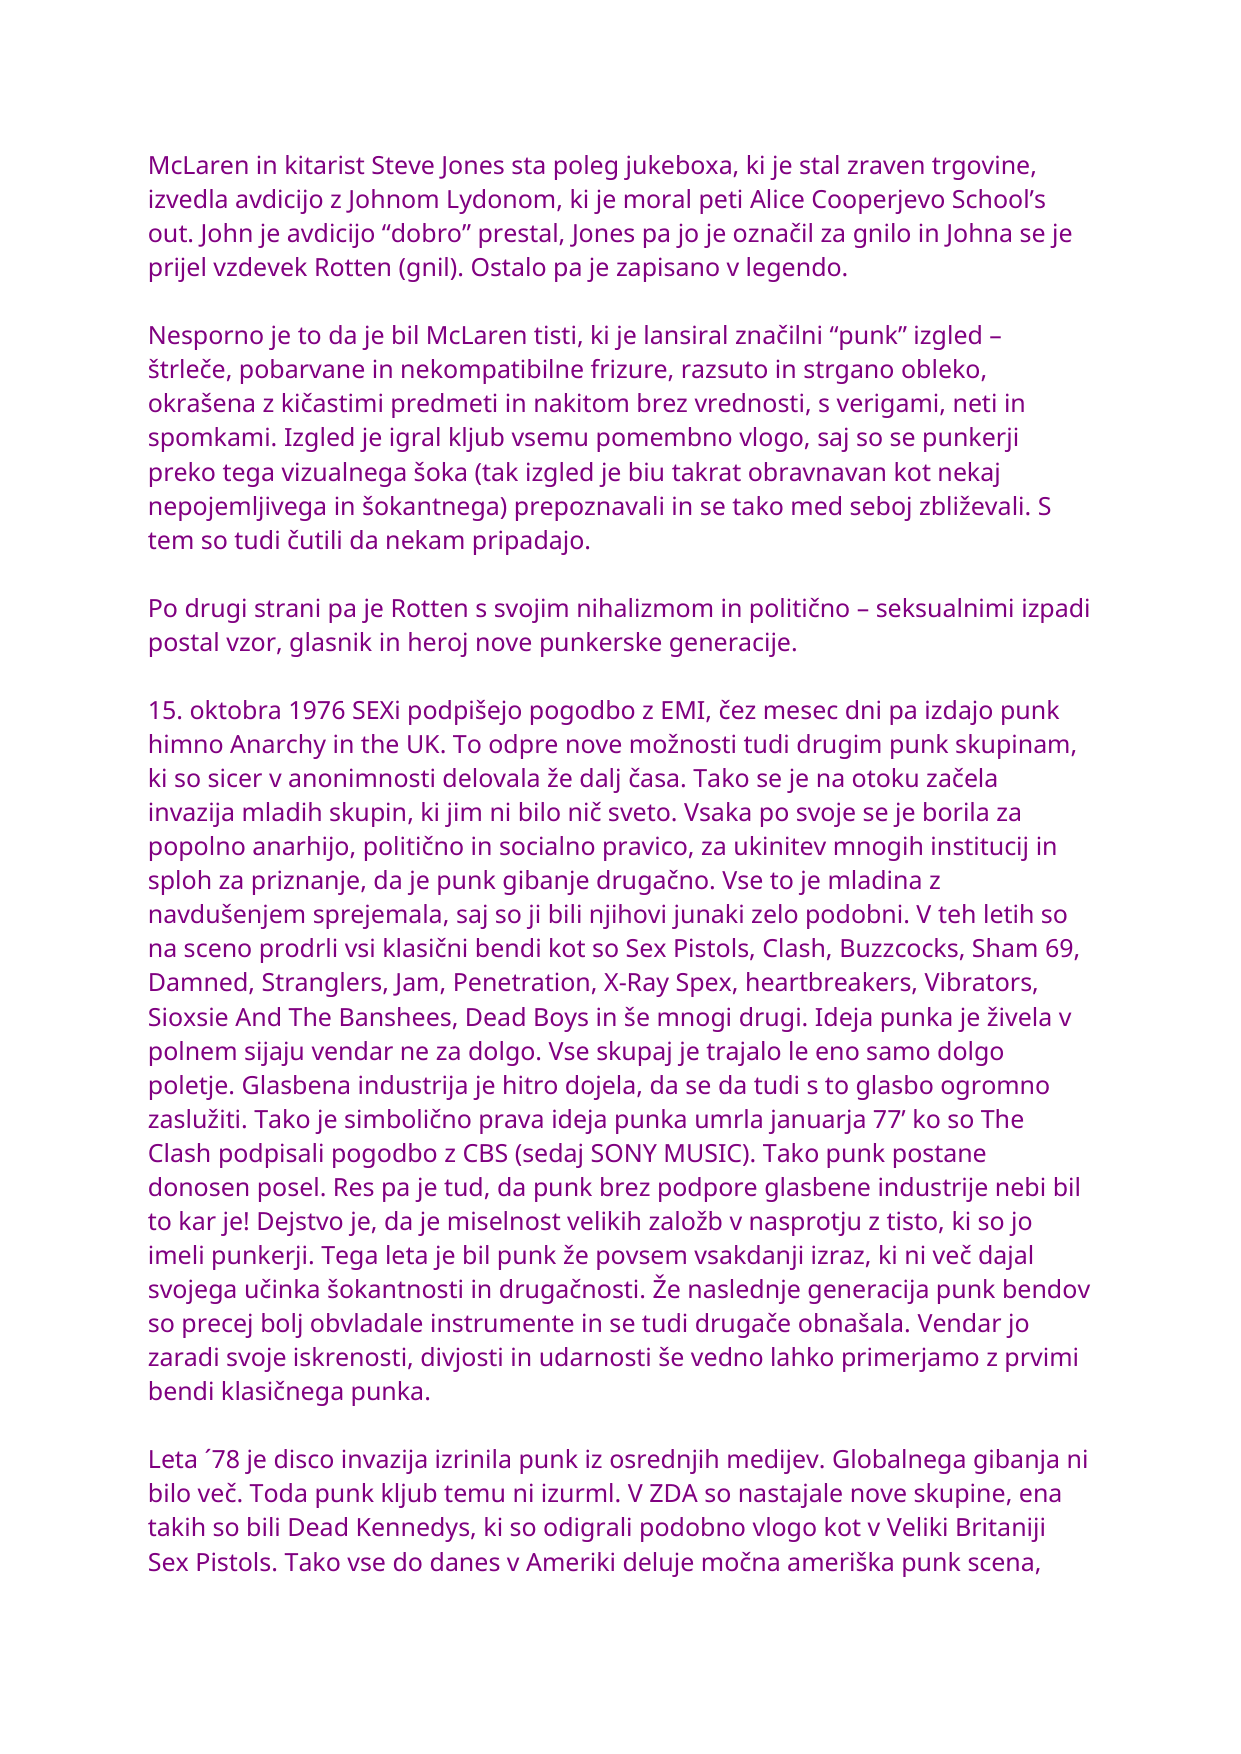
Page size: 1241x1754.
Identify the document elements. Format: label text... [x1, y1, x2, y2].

text Po drugi strani pa je Rotten s svojim nihalizmom in politično – seksualnimi izpadi postal vzor, glasnik in heroj nove punkerske generacije. [148, 590, 1093, 658]
text Nesporno je to da je bil McLaren tisti, ki je lansiral značilni “punk” izgled – štrleče, pobarvane in nekompatibilne frizure, razsuto in strgano obleko, okrašena z kičastimi predmeti in nakitom brez vrednosti, s verigami, neti in spomkami. Izgled je igral kljub vsemu pomembno vlogo, saj so se punkerji preko tega vizualnega šoka (tak izgled je biu takrat obravnavan kot nekaj nepojemljivega in šokantnega) prepoznavali in se tako med seboj zbliževali. S tem so tudi čutili da nekam pripadajo. [148, 318, 1093, 556]
text 15. oktobra 1976 SEXi podpišejo pogodbo z EMI, čez mesec dni pa izdajo punk himno Anarchy in the UK. To odpre nove možnosti tudi drugim punk skupinam, ki so sicer v anonimnosti delovala že dalj časa. Tako se je na otoku začela invazija mladih skupin, ki jim ni bilo nič sveto. Vsaka po svoje se je borila za popolno anarhijo, politično in socialno pravico, za ukinitev mnogih institucij in sploh za priznanje, da je punk gibanje drugačno. Vse to je mladina z navdušenjem sprejemala, saj so ji bili njihovi junaki zelo podobni. V teh letih so na sceno prodrli vsi klasični bendi kot so Sex Pistols, Clash, Buzzcocks, Sham 69, Damned, Stranglers, Jam, Penetration, X-Ray Spex, heartbreakers, Vibrators, Sioxsie And The Banshees, Dead Boys in še mnogi drugi. Ideja punka je živela v polnem sijaju vendar ne za dolgo. Vse skupaj je trajalo le eno samo dolgo poletje. Glasbena industrija je hitro dojela, da se da tudi s to glasbo ogromno zaslužiti. Tako je simbolično prava ideja punka umrla januarja 77’ ko so The Clash podpisali pogodbo z CBS (sedaj SONY MUSIC). Tako punk postane donosen posel. Res pa je tud, da punk brez podpore glasbene industrije nebi bil to kar je! Dejstvo je, da je miselnost velikih založb v nasprotju z tisto, ki so jo imeli punkerji. Tega leta je bil punk že povsem vsakdanji izraz, ki ni več dajal svojega učinka šokantnosti in drugačnosti. Že naslednje generacija punk bendov so precej bolj obvladale instrumente in se tudi drugače obnašala. Vendar jo zaradi svoje iskrenosti, divjosti in udarnosti še vedno lahko primerjamo z prvimi bendi klasičnega punka. [148, 693, 1093, 1408]
text McLaren in kitarist Steve Jones sta poleg jukeboxa, ki je stal zraven trgovine, izvedla avdicijo z Johnom Lydonom, ki je moral peti Alice Cooperjevo School’s out. John je avdicijo “dobro” prestal, Jones pa jo je označil za gnilo in Johna se je prijel vzdevek Rotten (gnil). Ostalo pa je zapisano v legendo. [148, 148, 1093, 284]
text Leta ´78 je disco invazija izrinila punk iz osrednjih medijev. Globalnega gibanja ni bilo več. Toda punk kljub temu ni izurml. V ZDA so nastajale nove skupine, ena takih so bili Dead Kennedys, ki so odigrali podobno vlogo kot v Veliki Britaniji Sex Pistols. Tako vse do danes v Ameriki deluje močna ameriška punk scena, [148, 1442, 1093, 1578]
